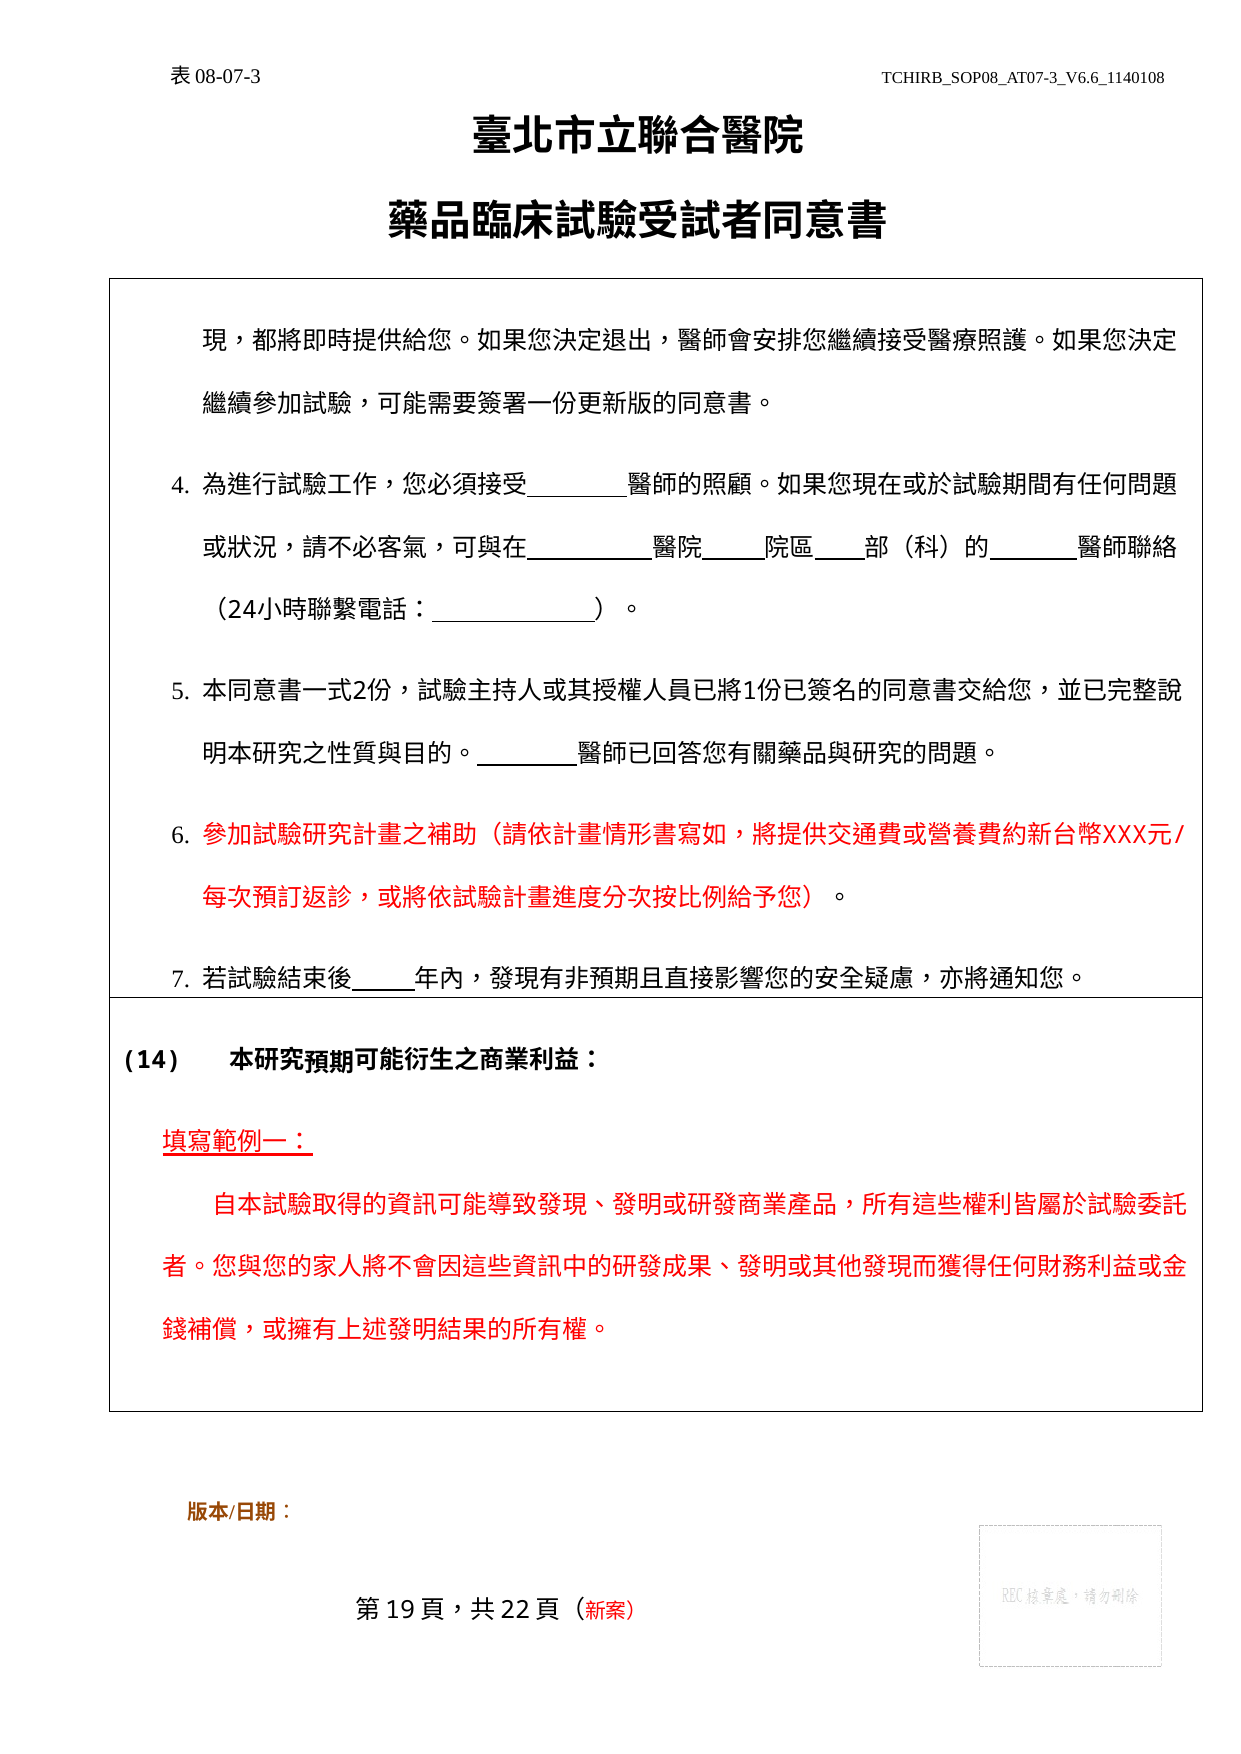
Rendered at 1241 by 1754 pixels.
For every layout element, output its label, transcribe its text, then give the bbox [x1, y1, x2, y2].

table_cell 現，都將即時提供給您。如果您決定退出，醫師會安排您繼續接受醫療照護。如果您決定繼續參加試驗，可能需要簽署一份更新版的同意書。 為進行試驗工作，您必須接受 醫師的照顧。如果您現在或於試驗期間有任何問題或狀況，請不必客氣，可與在 醫院 院區 部（科）的 醫師聯絡（24小時聯繫電話： ）。 本同意書一式2份，試驗主持人或其授權人員已將1份已簽名的同意書交給您，並已完整說明本研究之性質與目的。 醫師已回答您有關藥品與研究的問題。 參加試驗研究計畫之補助（請依計畫情形書寫如，將提供交通費或營養費約新台幣XXX元/每次預訂返診，或將依試驗計畫進度分次按比例給予您）。 若試驗結束後 年內，發現有非預期且直接影響您的安全疑慮，亦將通知您。 [110, 279, 1202, 997]
table_cell 本研究預期可能衍生之商業利益： 填寫範例一： 自本試驗取得的資訊可能導致發現、發明或研發商業產品，所有這些權利皆屬於試驗委託者。您與您的家人將不會因這些資訊中的研發成果、發明或其他發現而獲得任何財務利益或金錢補償，或擁有上述發明結果的所有權。 [110, 998, 1202, 1411]
